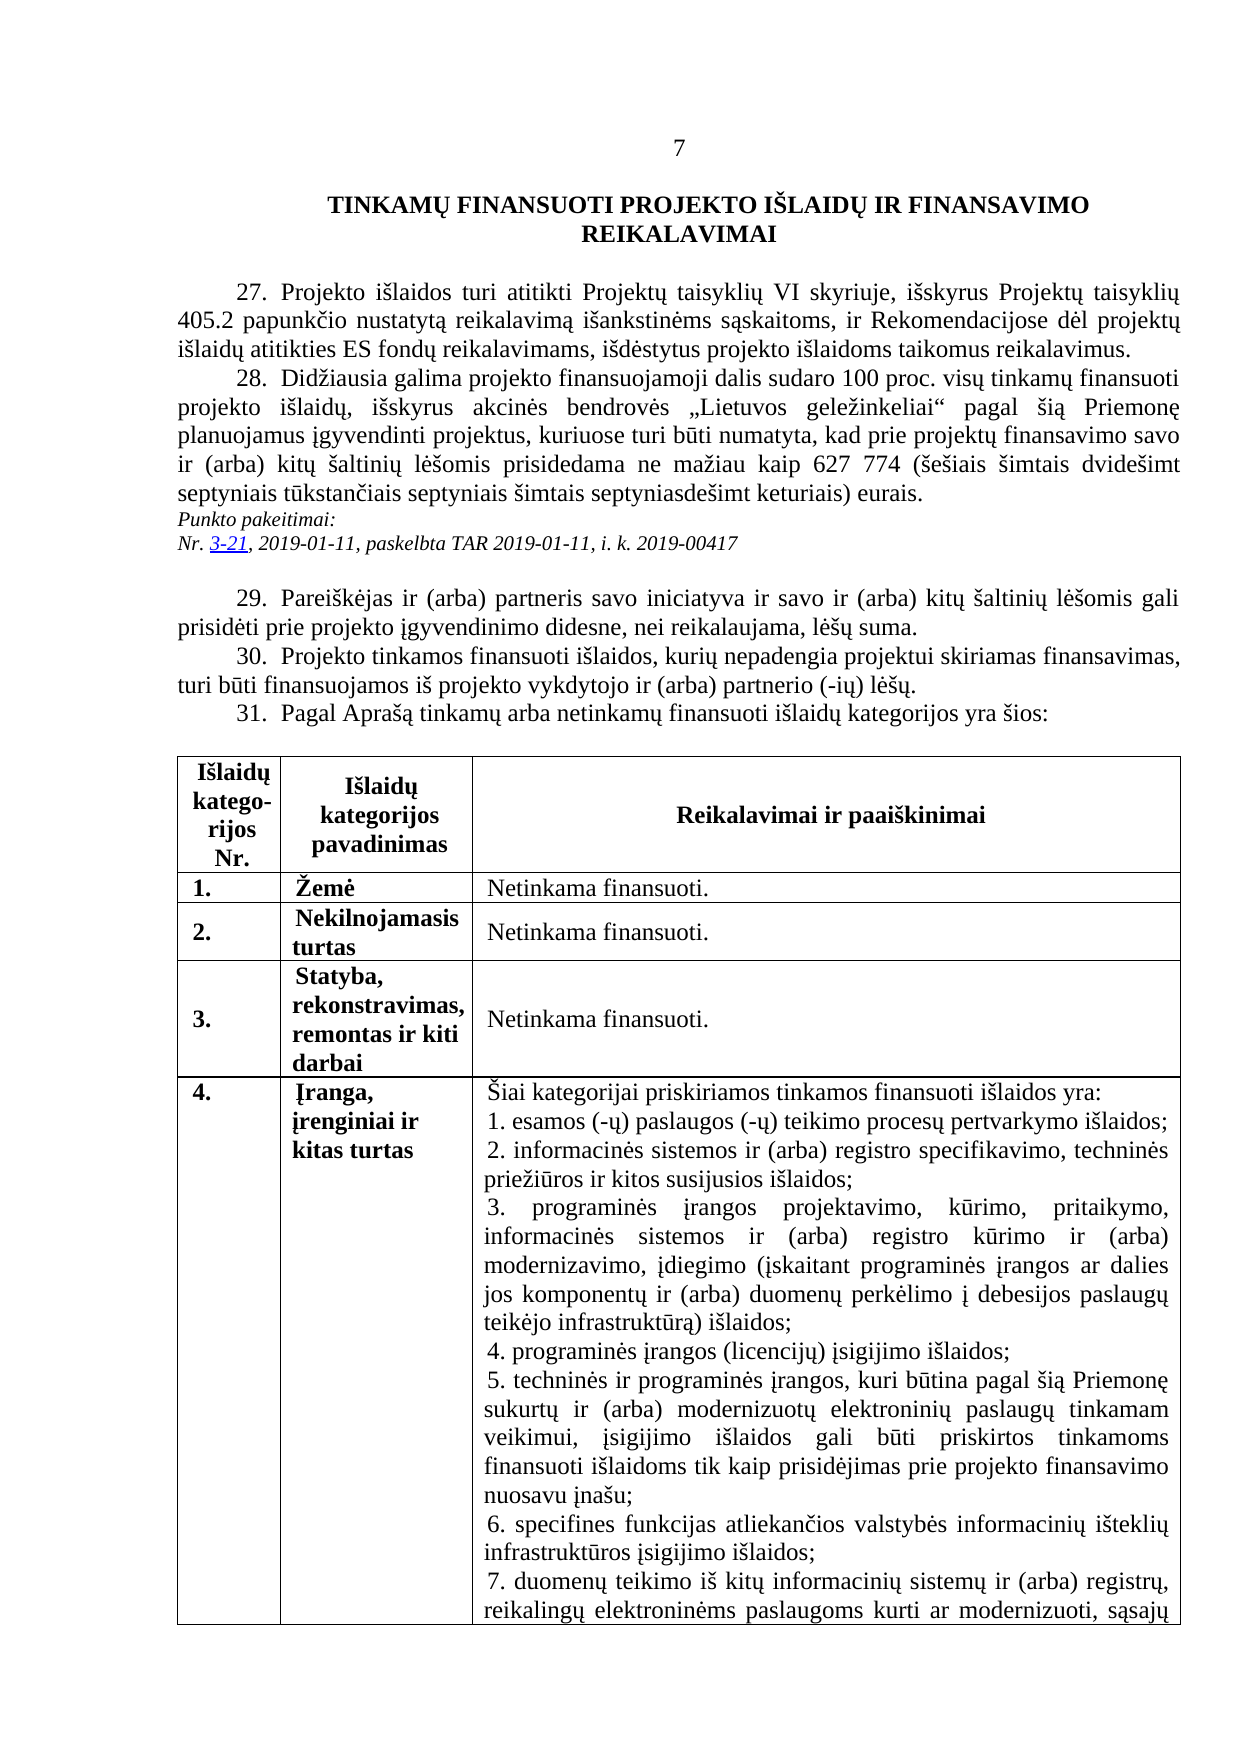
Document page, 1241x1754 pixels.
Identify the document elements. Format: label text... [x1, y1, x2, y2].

table_header Išlaidų kategorijos pavadinimas [281, 757, 472, 872]
text Punkto pakeitimai: [177, 507, 1181, 531]
table_cell Netinkama finansuoti. [473, 873, 1180, 902]
table_cell Statyba, rekonstravimas, remontas ir kiti darbai [281, 961, 472, 1076]
text TINKAMŲ FINANSUOTI PROJEKTO IŠLAIDŲ IR FINANSAVIMO REIKALAVIMAI [177, 190, 1181, 248]
table_cell Žemė [281, 873, 472, 902]
table_header Reikalavimai ir paaiškinimai [473, 757, 1180, 872]
text 28. Didžiausia galima projekto finansuojamoji dalis sudaro 100 proc. visų tinkamų finansuoti projekto išlaidų, išskyrus akcinės bendrovės „Lietuvos geležinkeliai“ pagal šią Priemonę planuojamus įgyvendinti projektus, kuriuose turi būti numatyta, kad prie projektų finansavimo savo ir (arba) kitų šaltinių lėšomis prisidedama ne mažiau kaip 627 774 (šešiais šimtais dvidešimt septyniais tūkstančiais septyniais šimtais septyniasdešimt keturiais) eurais. [177, 363, 1181, 507]
text 29. Pareiškėjas ir (arba) partneris savo iniciatyva ir savo ir (arba) kitų šaltinių lėšomis gali prisidėti prie projekto įgyvendinimo didesne, nei reikalaujama, lėšų suma. [177, 583, 1181, 641]
table_cell Netinkama finansuoti. [473, 961, 1180, 1076]
table_cell Įranga, įrenginiai ir kitas turtas [281, 1078, 472, 1624]
text 30. Projekto tinkamos finansuoti išlaidos, kurių nepadengia projektui skiriamas finansavimas, turi būti finansuojamos iš projekto vykdytojo ir (arba) partnerio (-ių) lėšų. [177, 641, 1181, 698]
table_cell Nekilnojamasis turtas [281, 903, 472, 960]
table_cell Šiai kategorijai priskiriamos tinkamos finansuoti išlaidos yra: 1. esamos (-ų) paslaugos (-ų) teikimo procesų pertvarkymo išlaidos; 2. informacinės sistemos ir (arba) registro specifikavimo, techninės priežiūros ir kitos susijusios išlaidos; 3. programinės įrangos projektavimo, kūrimo, pritaikymo, informacinės sistemos ir (arba) registro kūrimo ir (arba) modernizavimo, įdiegimo (įskaitant programinės įrangos ar dalies jos komponentų ir (arba) duomenų perkėlimo į debesijos paslaugų teikėjo infrastruktūrą) išlaidos; 4. programinės įrangos (licencijų) įsigijimo išlaidos; 5. techninės ir programinės įrangos, kuri būtina pagal šią Priemonę sukurtų ir (arba) modernizuotų elektroninių paslaugų tinkamam veikimui, įsigijimo išlaidos gali būti priskirtos tinkamoms finansuoti išlaidoms tik kaip prisidėjimas prie projekto finansavimo nuosavu įnašu; 6. specifines funkcijas atliekančios valstybės informacinių išteklių infrastruktūros įsigijimo išlaidos; 7. duomenų teikimo iš kitų informacinių sistemų ir (arba) registrų, reikalingų elektroninėms paslaugoms kurti ar modernizuoti, sąsajų [473, 1078, 1180, 1624]
table_cell Netinkama finansuoti. [473, 903, 1180, 960]
table_cell 2. [178, 903, 280, 960]
table_cell 3. [178, 961, 280, 1076]
table_header Išlaidų katego-rijos Nr. [178, 757, 280, 872]
table_cell 1. [178, 873, 280, 902]
table_cell 4. [178, 1078, 280, 1624]
text Nr. 3-21, 2019-01-11, paskelbta TAR 2019-01-11, i. k. 2019-00417 [177, 531, 1181, 555]
text 27. Projekto išlaidos turi atitikti Projektų taisyklių VI skyriuje, išskyrus Projektų taisyklių 405.2 papunkčio nustatytą reikalavimą išankstinėms sąskaitoms, ir Rekomendacijose dėl projektų išlaidų atitikties ES fondų reikalavimams, išdėstytus projekto išlaidoms taikomus reikalavimus. [177, 277, 1181, 363]
text 31. Pagal Aprašą tinkamų arba netinkamų finansuoti išlaidų kategorijos yra šios: [177, 698, 1181, 727]
